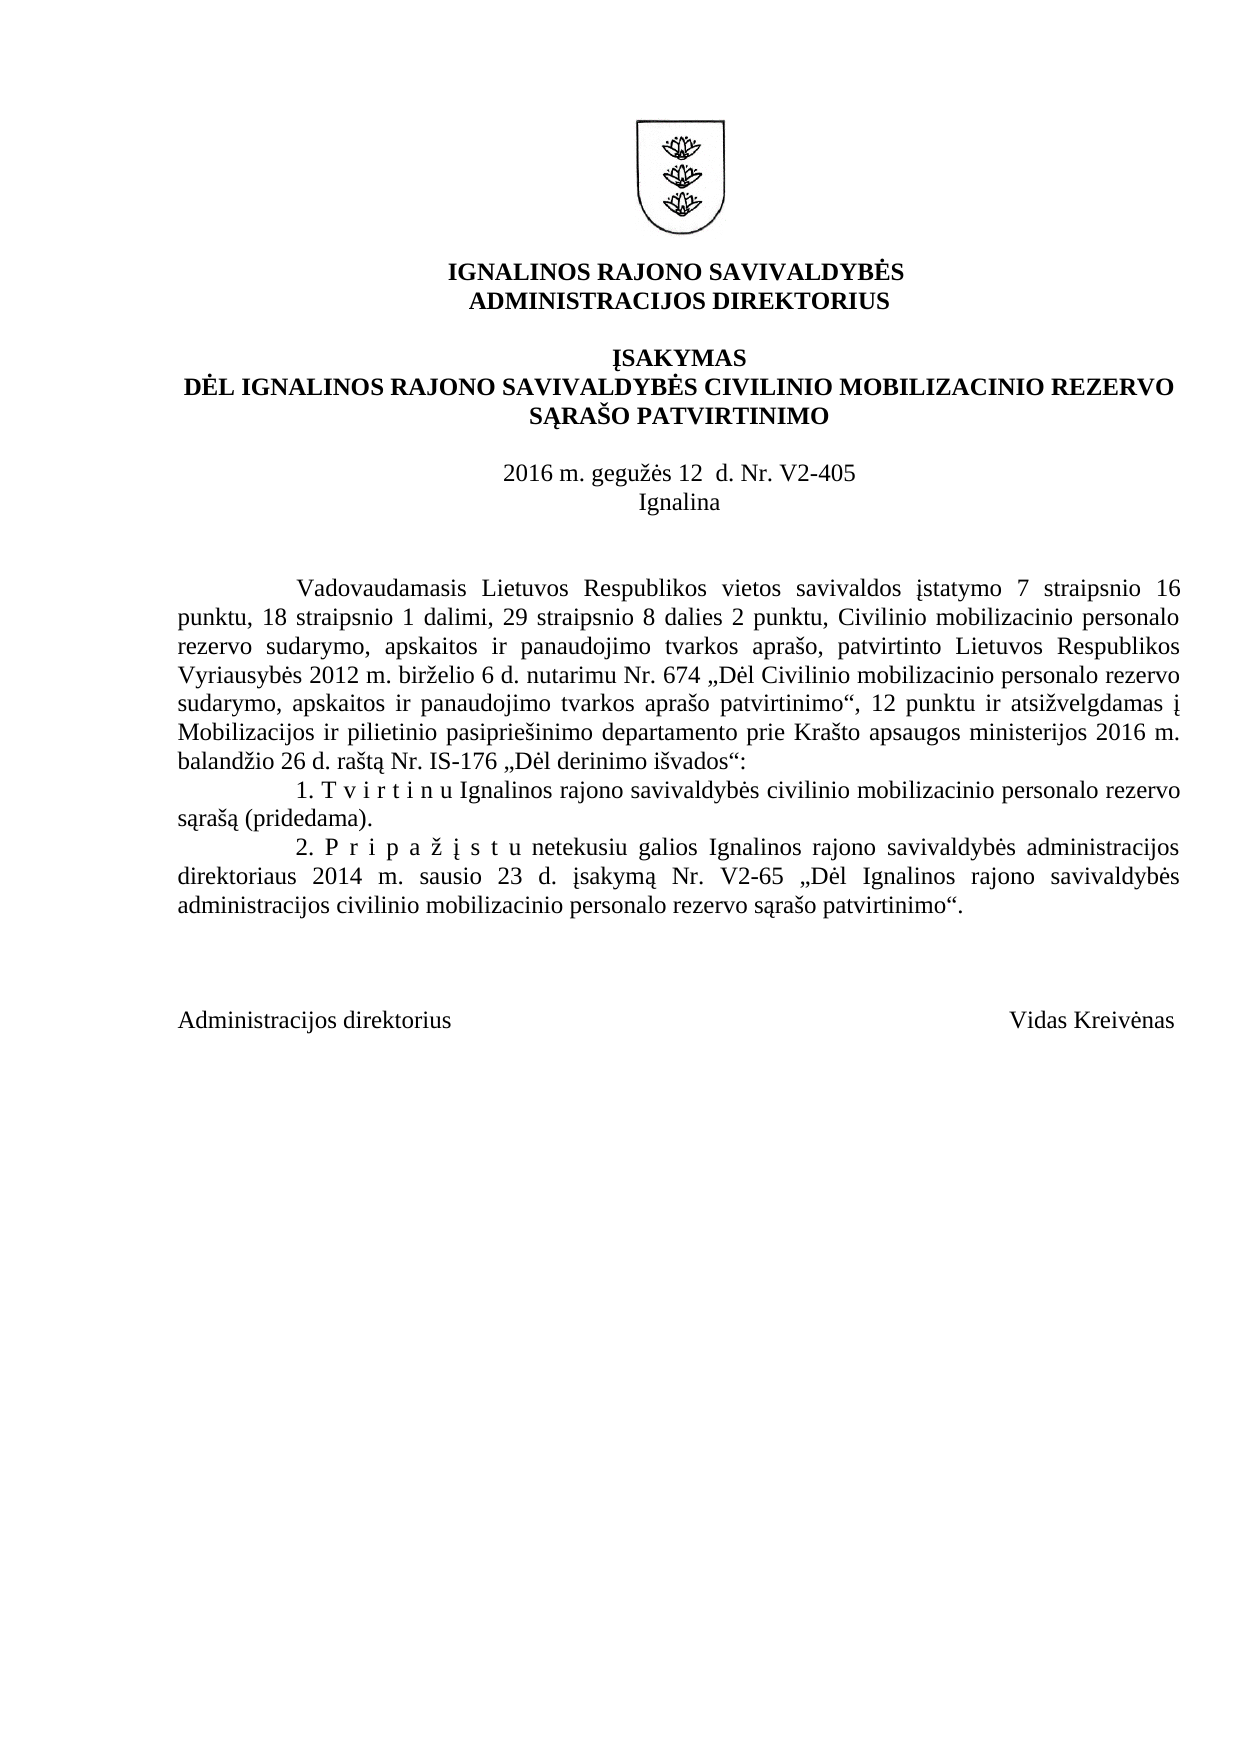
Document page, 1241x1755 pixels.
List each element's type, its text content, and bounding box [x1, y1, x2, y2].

text Ignalina [177, 487, 1181, 516]
text 2016 m. gegužės 12 d. Nr. V2-405 [177, 458, 1181, 487]
text ĮSAKYMAS [177, 343, 1181, 372]
text Administracijos direktorius Vidas Kreivėnas [177, 1005, 1181, 1033]
text 2. P r i p a ž į s t u netekusiu galios Ignalinos rajono savivaldybės administracijos direktoriaus 2014 m. sausio 23 d. įsakymą Nr. V2-65 „Dėl Ignalinos rajono savivaldybės administracijos civilinio mobilizacinio personalo rezervo sąrašo patvirtinimo“. [177, 832, 1181, 918]
text 1. T v i r t i n u Ignalinos rajono savivaldybės civilinio mobilizacinio personalo rezervo sąrašą (pridedama). [177, 775, 1181, 832]
text Vadovaudamasis Lietuvos Respublikos vietos savivaldos įstatymo 7 straipsnio 16 punktu, 18 straipsnio 1 dalimi, 29 straipsnio 8 dalies 2 punktu, Civilinio mobilizacinio personalo rezervo sudarymo, apskaitos ir panaudojimo tvarkos aprašo, patvirtinto Lietuvos Respublikos Vyriausybės 2012 m. birželio 6 d. nutarimu Nr. 674 „Dėl Civilinio mobilizacinio personalo rezervo sudarymo, apskaitos ir panaudojimo tvarkos aprašo patvirtinimo“, 12 punktu ir atsižvelgdamas į Mobilizacijos ir pilietinio pasipriešinimo departamento prie Krašto apsaugos ministerijos 2016 m. balandžio 26 d. raštą Nr. IS-176 „Dėl derinimo išvados“: [177, 573, 1181, 775]
text ADMINISTRACIJOS DIREKTORIUS [177, 286, 1181, 315]
text DĖL IGNALINOS RAJONO SAVIVALDYBĖS CIVILINIO MOBILIZACINIO REZERVO SĄRAŠO PATVIRTINIMO [177, 372, 1181, 430]
text IGNALINOS RAJONO SAVIVALDYBĖS [177, 257, 1181, 286]
